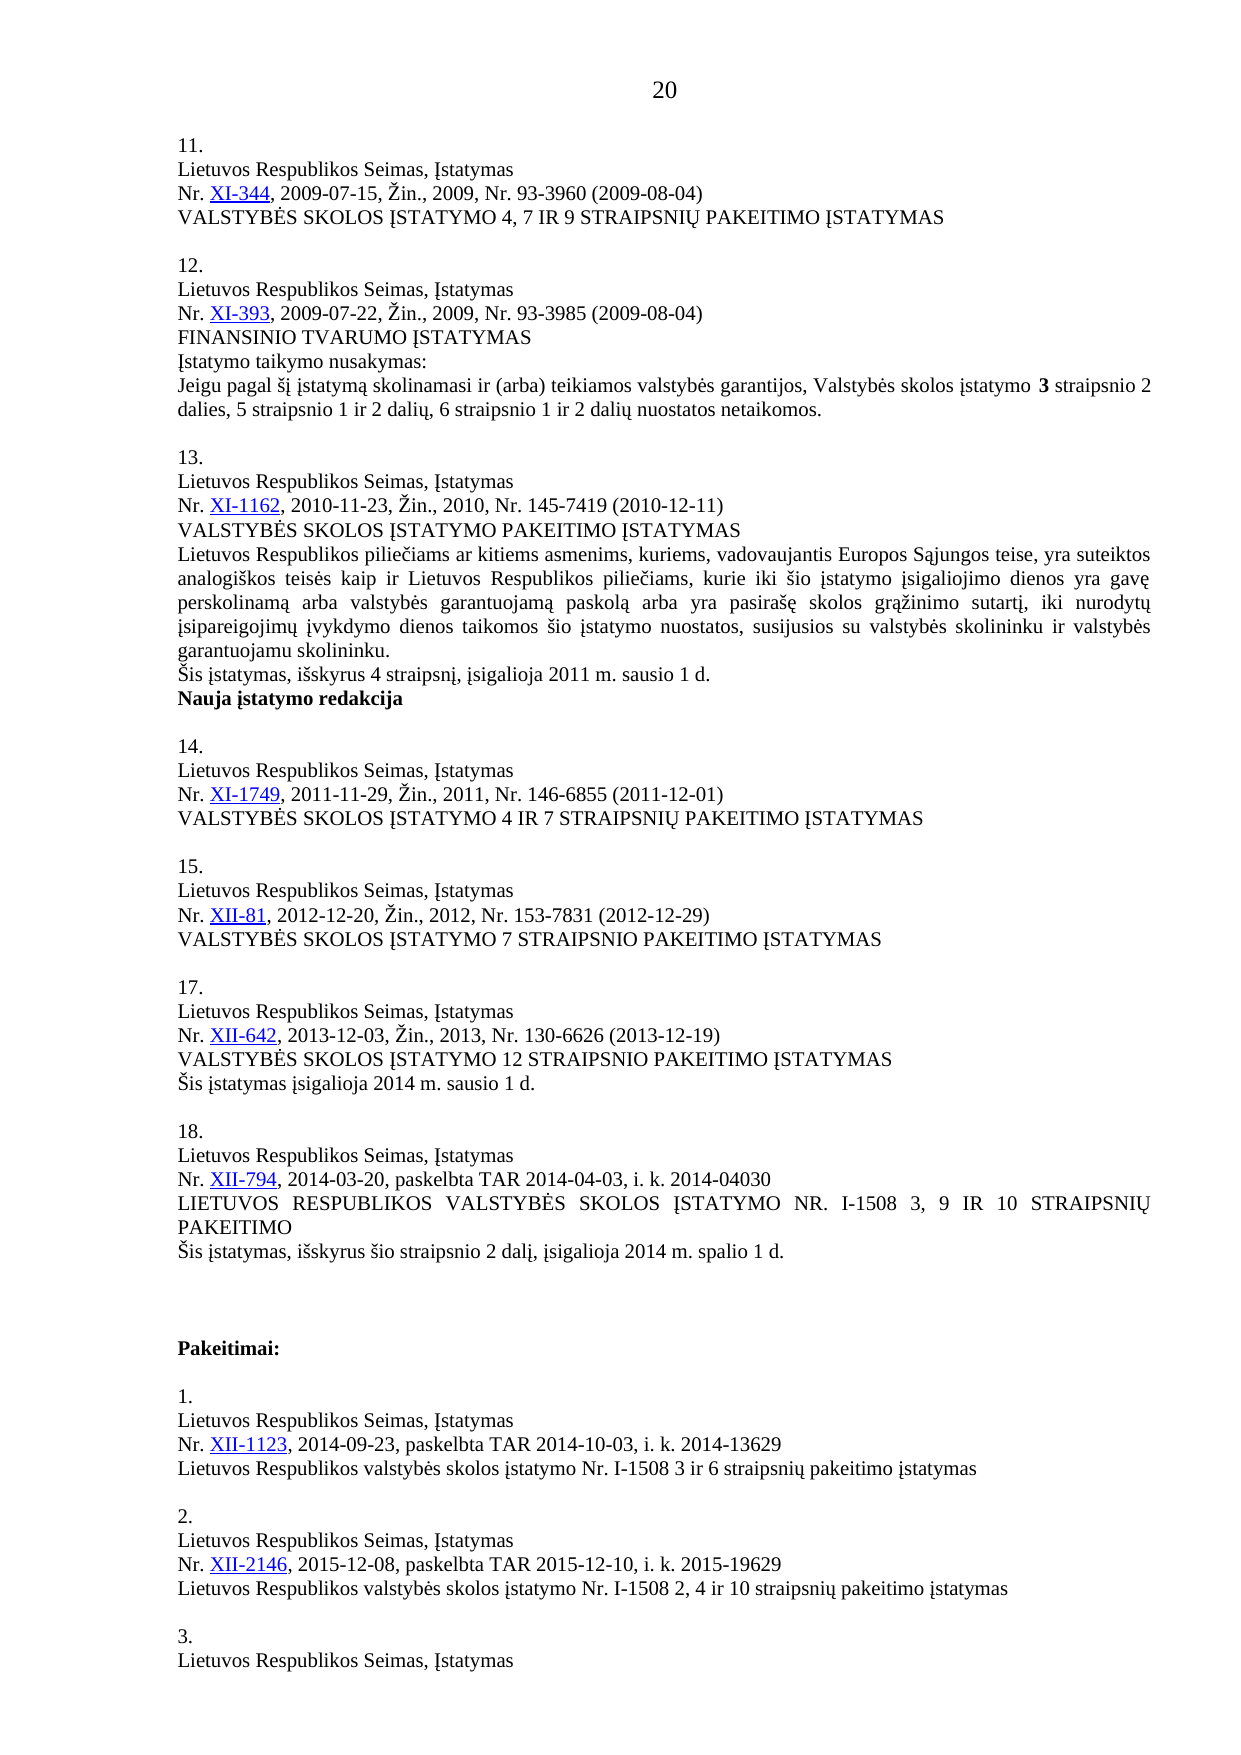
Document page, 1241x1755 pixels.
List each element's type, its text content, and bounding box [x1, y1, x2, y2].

text Šis įstatymas, išskyrus 4 straipsnį, įsigalioja 2011 m. sausio 1 d. [177, 662, 1152, 686]
text Lietuvos Respublikos valstybės skolos įstatymo Nr. I-1508 3 ir 6 straipsnių pakeitimo įstatymas [177, 1456, 1152, 1480]
text Lietuvos Respublikos Seimas, Įstatymas [177, 878, 1152, 902]
text Lietuvos Respublikos Seimas, Įstatymas [177, 277, 1152, 301]
text FINANSINIO TVARUMO ĮSTATYMAS [177, 325, 1152, 349]
text Pakeitimai: [177, 1336, 1152, 1360]
text Jeigu pagal šį įstatymą skolinamasi ir (arba) teikiamos valstybės garantijos, Valstybės skolos įstatymo 3 straipsnio 2 dalies, 5 straipsnio 1 ir 2 dalių, 6 straipsnio 1 ir 2 dalių nuostatos netaikomos. [177, 373, 1152, 421]
text VALSTYBĖS SKOLOS ĮSTATYMO 12 STRAIPSNIO PAKEITIMO ĮSTATYMAS [177, 1047, 1152, 1071]
text Lietuvos Respublikos Seimas, Įstatymas [177, 1528, 1152, 1552]
text VALSTYBĖS SKOLOS ĮSTATYMO 7 STRAIPSNIO PAKEITIMO ĮSTATYMAS [177, 927, 1152, 951]
text Nr. XI-1749, 2011-11-29, Žin., 2011, Nr. 146-6855 (2011-12-01) [177, 782, 1152, 806]
text VALSTYBĖS SKOLOS ĮSTATYMO 4, 7 IR 9 STRAIPSNIŲ PAKEITIMO ĮSTATYMAS [177, 205, 1152, 229]
text LIETUVOS RESPUBLIKOS VALSTYBĖS SKOLOS ĮSTATYMO NR. I-1508 3, 9 IR 10 STRAIPSNIŲ PAKEITIMO [177, 1191, 1152, 1239]
text Lietuvos Respublikos Seimas, Įstatymas [177, 1648, 1152, 1672]
text Nr. XII-81, 2012-12-20, Žin., 2012, Nr. 153-7831 (2012-12-29) [177, 902, 1152, 927]
text Nauja įstatymo redakcija [177, 686, 1152, 710]
text Lietuvos Respublikos Seimas, Įstatymas [177, 1143, 1152, 1167]
text Lietuvos Respublikos piliečiams ar kitiems asmenims, kuriems, vadovaujantis Europos Sąjungos teise, yra suteiktos analogiškos teisės kaip ir Lietuvos Respublikos piliečiams, kurie iki šio įstatymo įsigaliojimo dienos yra gavę perskolinamą arba valstybės garantuojamą paskolą arba yra pasirašę skolos grąžinimo sutartį, iki nurodytų įsipareigojimų įvykdymo dienos taikomos šio įstatymo nuostatos, susijusios su valstybės skolininku ir valstybės garantuojamu skolininku. [177, 542, 1152, 662]
text Nr. XII-2146, 2015-12-08, paskelbta TAR 2015-12-10, i. k. 2015-19629 [177, 1552, 1152, 1576]
text Lietuvos Respublikos Seimas, Įstatymas [177, 1408, 1152, 1432]
text 13. [177, 445, 1152, 469]
text Lietuvos Respublikos Seimas, Įstatymas [177, 758, 1152, 782]
text Nr. XI-344, 2009-07-15, Žin., 2009, Nr. 93-3960 (2009-08-04) [177, 181, 1152, 205]
text Šis įstatymas įsigalioja 2014 m. sausio 1 d. [177, 1071, 1152, 1095]
text 2. [177, 1504, 1152, 1528]
text Lietuvos Respublikos Seimas, Įstatymas [177, 999, 1152, 1023]
text Lietuvos Respublikos Seimas, Įstatymas [177, 469, 1152, 493]
text 1. [177, 1384, 1152, 1408]
text Nr. XI-1162, 2010-11-23, Žin., 2010, Nr. 145-7419 (2010-12-11) [177, 493, 1152, 517]
text VALSTYBĖS SKOLOS ĮSTATYMO 4 IR 7 STRAIPSNIŲ PAKEITIMO ĮSTATYMAS [177, 806, 1152, 830]
text 12. [177, 253, 1152, 277]
text VALSTYBĖS SKOLOS ĮSTATYMO PAKEITIMO ĮSTATYMAS [177, 517, 1152, 542]
text 17. [177, 975, 1152, 999]
text Šis įstatymas, išskyrus šio straipsnio 2 dalį, įsigalioja 2014 m. spalio 1 d. [177, 1239, 1152, 1263]
text 14. [177, 734, 1152, 758]
text Nr. XII-642, 2013-12-03, Žin., 2013, Nr. 130-6626 (2013-12-19) [177, 1023, 1152, 1047]
text 15. [177, 854, 1152, 878]
text 11. [177, 132, 1152, 157]
text 18. [177, 1119, 1152, 1143]
text Nr. XII-1123, 2014-09-23, paskelbta TAR 2014-10-03, i. k. 2014-13629 [177, 1432, 1152, 1456]
text Lietuvos Respublikos Seimas, Įstatymas [177, 157, 1152, 181]
text Nr. XI-393, 2009-07-22, Žin., 2009, Nr. 93-3985 (2009-08-04) [177, 301, 1152, 325]
text 3. [177, 1624, 1152, 1648]
text Nr. XII-794, 2014-03-20, paskelbta TAR 2014-04-03, i. k. 2014-04030 [177, 1167, 1152, 1191]
text Įstatymo taikymo nusakymas: [177, 349, 1152, 373]
text Lietuvos Respublikos valstybės skolos įstatymo Nr. I-1508 2, 4 ir 10 straipsnių pakeitimo įstatymas [177, 1576, 1152, 1600]
